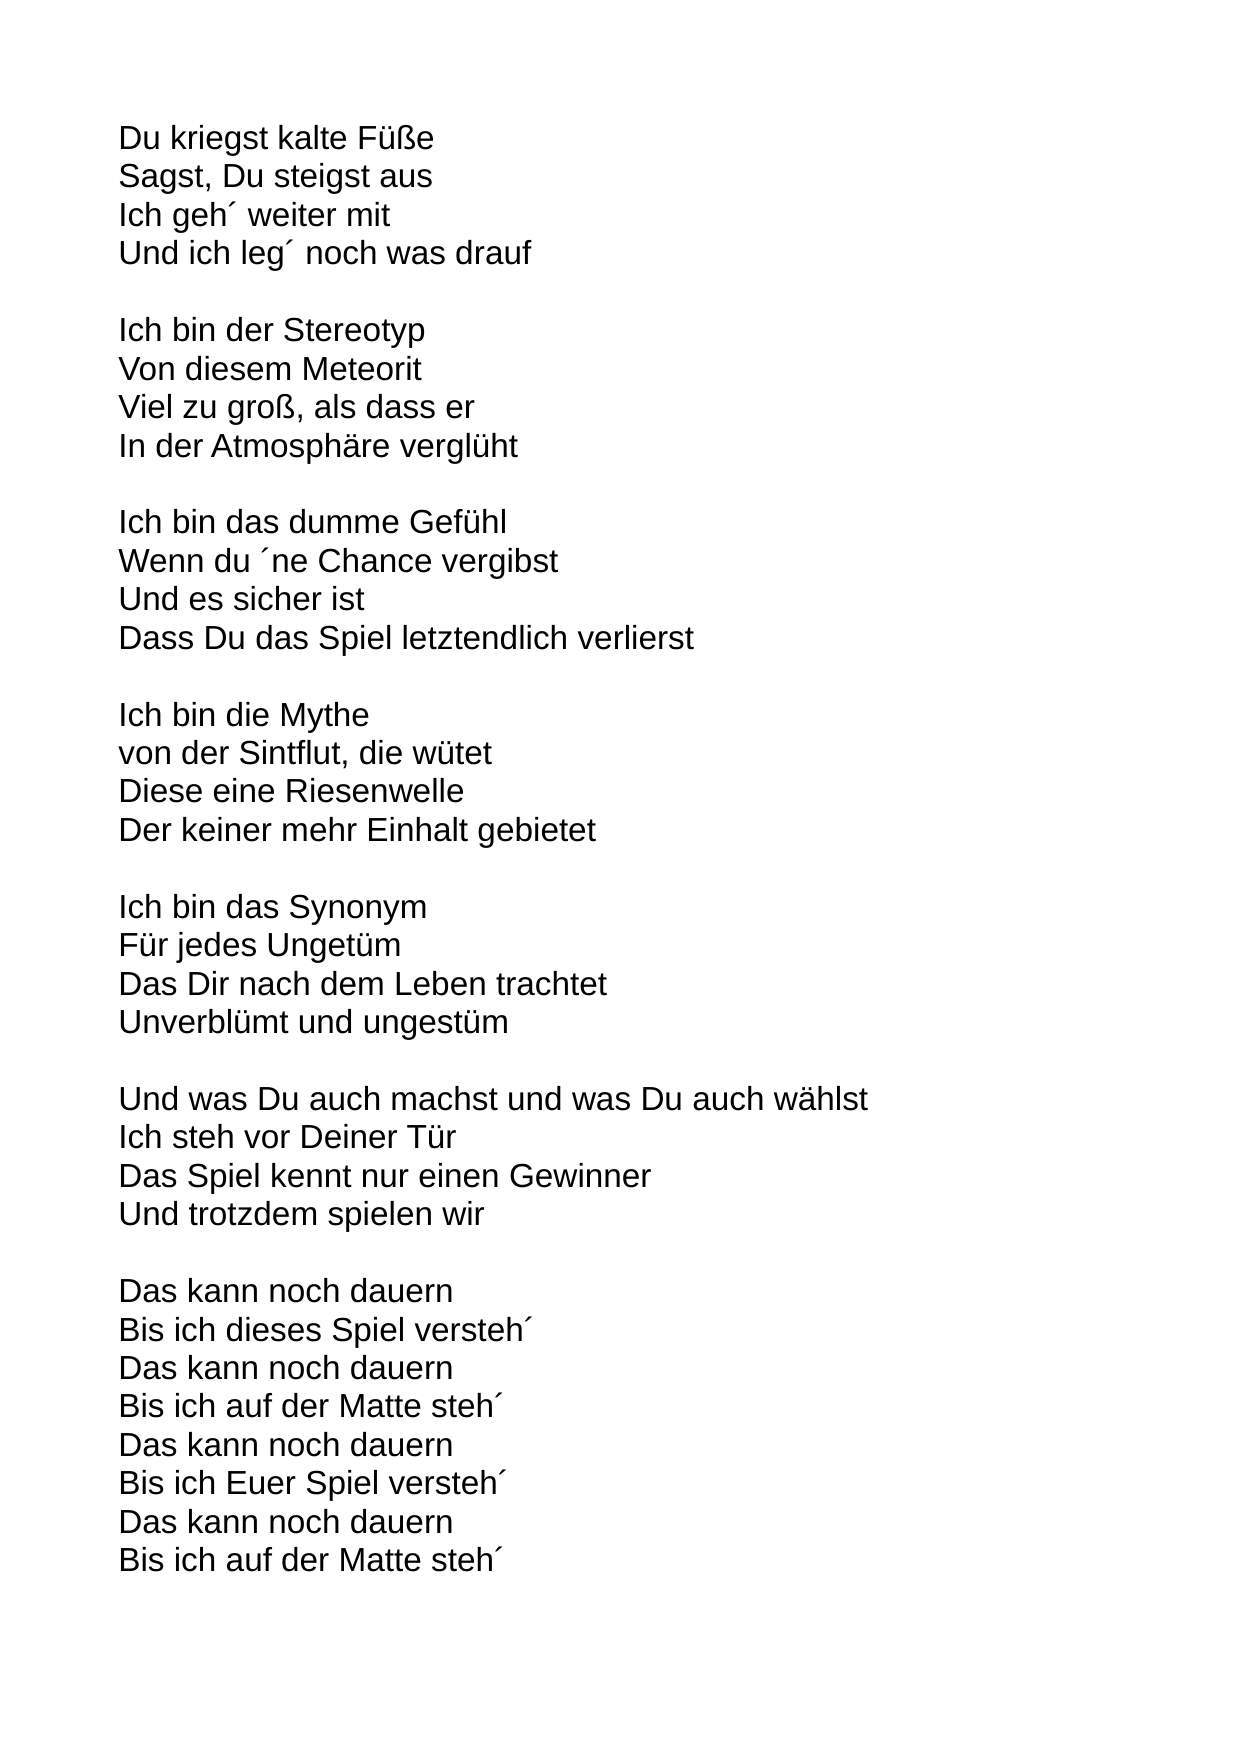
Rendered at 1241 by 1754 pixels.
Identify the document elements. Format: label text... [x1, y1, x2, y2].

text Das kann noch dauern [118, 1348, 1122, 1387]
text Ich bin das Synonym [118, 887, 1122, 925]
text Bis ich Euer Spiel versteh´ [118, 1463, 1122, 1502]
text Bis ich auf der Matte steh´ [118, 1540, 1122, 1579]
text Das kann noch dauern [118, 1502, 1122, 1540]
text Diese eine Riesenwelle [118, 772, 1122, 810]
text Das Spiel kennt nur einen Gewinner [118, 1156, 1122, 1194]
text Bis ich dieses Spiel versteh´ [118, 1310, 1122, 1348]
text Das kann noch dauern [118, 1425, 1122, 1463]
text Das kann noch dauern [118, 1271, 1122, 1310]
text Ich geh´ weiter mit [118, 195, 1122, 233]
text Dass Du das Spiel letztendlich verlierst [118, 618, 1122, 656]
text Bis ich auf der Matte steh´ [118, 1387, 1122, 1425]
text Viel zu groß, als dass er [118, 387, 1122, 426]
text Unverblümt und ungestüm [118, 1002, 1122, 1041]
text Der keiner mehr Einhalt gebietet [118, 810, 1122, 848]
text Das Dir nach dem Leben trachtet [118, 964, 1122, 1002]
text Ich steh vor Deiner Tür [118, 1117, 1122, 1156]
text Und ich leg´ noch was drauf [118, 233, 1122, 272]
text Und es sicher ist [118, 579, 1122, 618]
text In der Atmosphäre verglüht [118, 426, 1122, 464]
text Wenn du ´ne Chance vergibst [118, 541, 1122, 579]
text Du kriegst kalte Füße [118, 118, 1122, 157]
text Sagst, Du steigst aus [118, 157, 1122, 195]
text Für jedes Ungetüm [118, 925, 1122, 964]
text Und trotzdem spielen wir [118, 1194, 1122, 1233]
text Ich bin das dumme Gefühl [118, 502, 1122, 541]
text von der Sintflut, die wütet [118, 733, 1122, 772]
text Von diesem Meteorit [118, 349, 1122, 387]
text Ich bin der Stereotyp [118, 310, 1122, 349]
text Und was Du auch machst und was Du auch wählst [118, 1079, 1122, 1117]
text Ich bin die Mythe [118, 695, 1122, 733]
